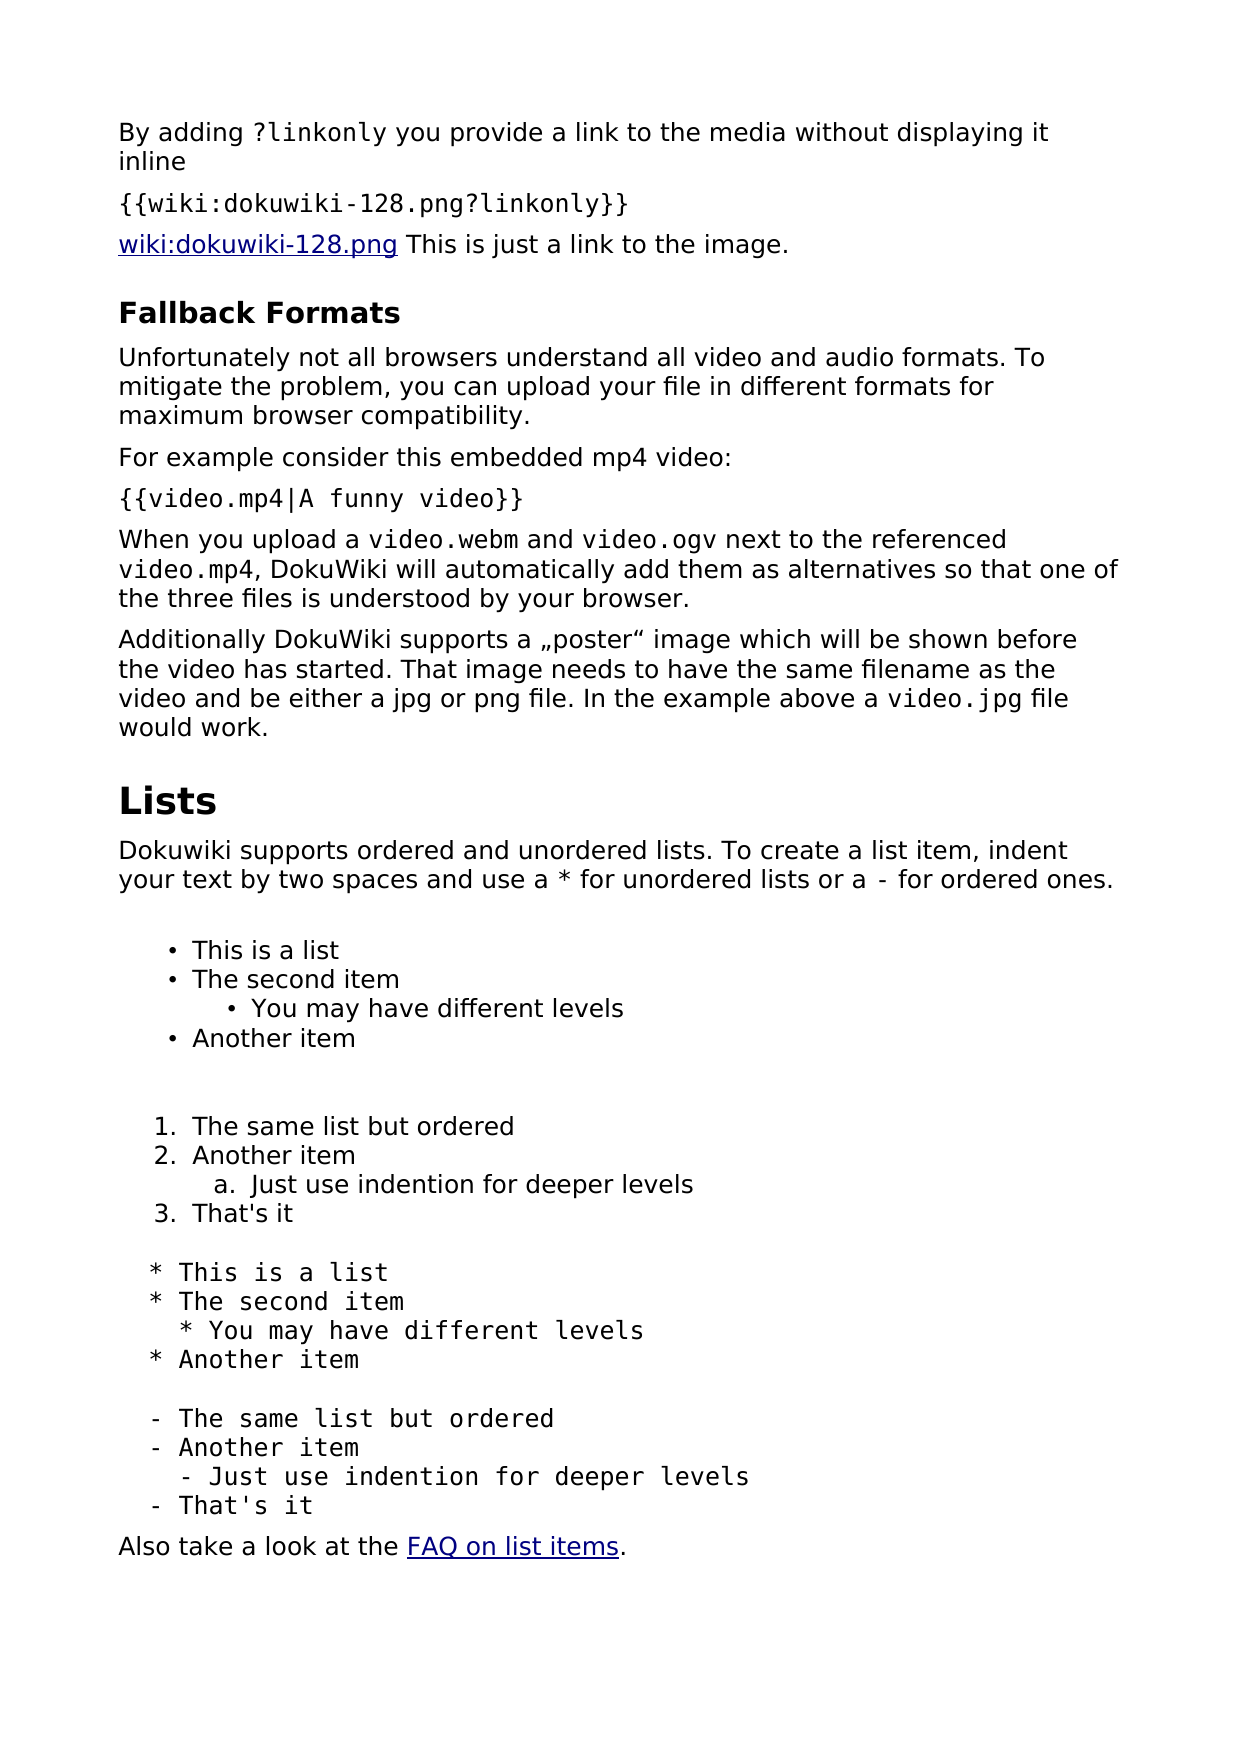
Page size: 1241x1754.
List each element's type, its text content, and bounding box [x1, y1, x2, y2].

text Also take a look at the FAQ on list items. [118, 1532, 1122, 1561]
text {{wiki:dokuwiki-128.png?linkonly}} [118, 189, 1122, 218]
text Unfortunately not all browsers understand all video and audio formats. To mitigate the problem, you can upload your file in different formats for maximum browser compatibility. [118, 343, 1122, 431]
list The second item [177, 965, 1122, 994]
list The same list but ordered [177, 1112, 1122, 1141]
list Just use indention for deeper levels [236, 1170, 1122, 1199]
list That's it [177, 1199, 1122, 1228]
text Additionally DokuWiki supports a „poster“ image which will be shown before the video has started. That image needs to have the same filename as the video and be either a jpg or png file. In the example above a video.jpg file would work. [118, 626, 1122, 742]
text {{video.mp4|A funny video}} [118, 485, 1122, 514]
text For example consider this embedded mp4 video: [118, 443, 1122, 472]
list This is a list [177, 936, 1122, 965]
text When you upload a video.webm and video.ogv next to the referenced video.mp4, DokuWiki will automatically add them as alternatives so that one of the three files is understood by your browser. [118, 526, 1122, 613]
subtitle Lists [118, 780, 1122, 823]
text Dokuwiki supports ordered and unordered lists. To create a list item, indent your text by two spaces and use a * for unordered lists or a - for ordered ones. [118, 836, 1122, 894]
list Another item [177, 1024, 1122, 1053]
text wiki:dokuwiki-128.png This is just a link to the image. [118, 230, 1122, 259]
text * This is a list * The second item * You may have different levels * Another item - The same list but ordered - Another item - Just use indention for deeper levels - That's it [118, 1258, 1122, 1521]
list You may have different levels [236, 994, 1122, 1024]
list Another item [177, 1141, 1122, 1170]
text By adding ?linkonly you provide a link to the media without displaying it inline [118, 118, 1122, 176]
subtitle Fallback Formats [118, 297, 1122, 331]
